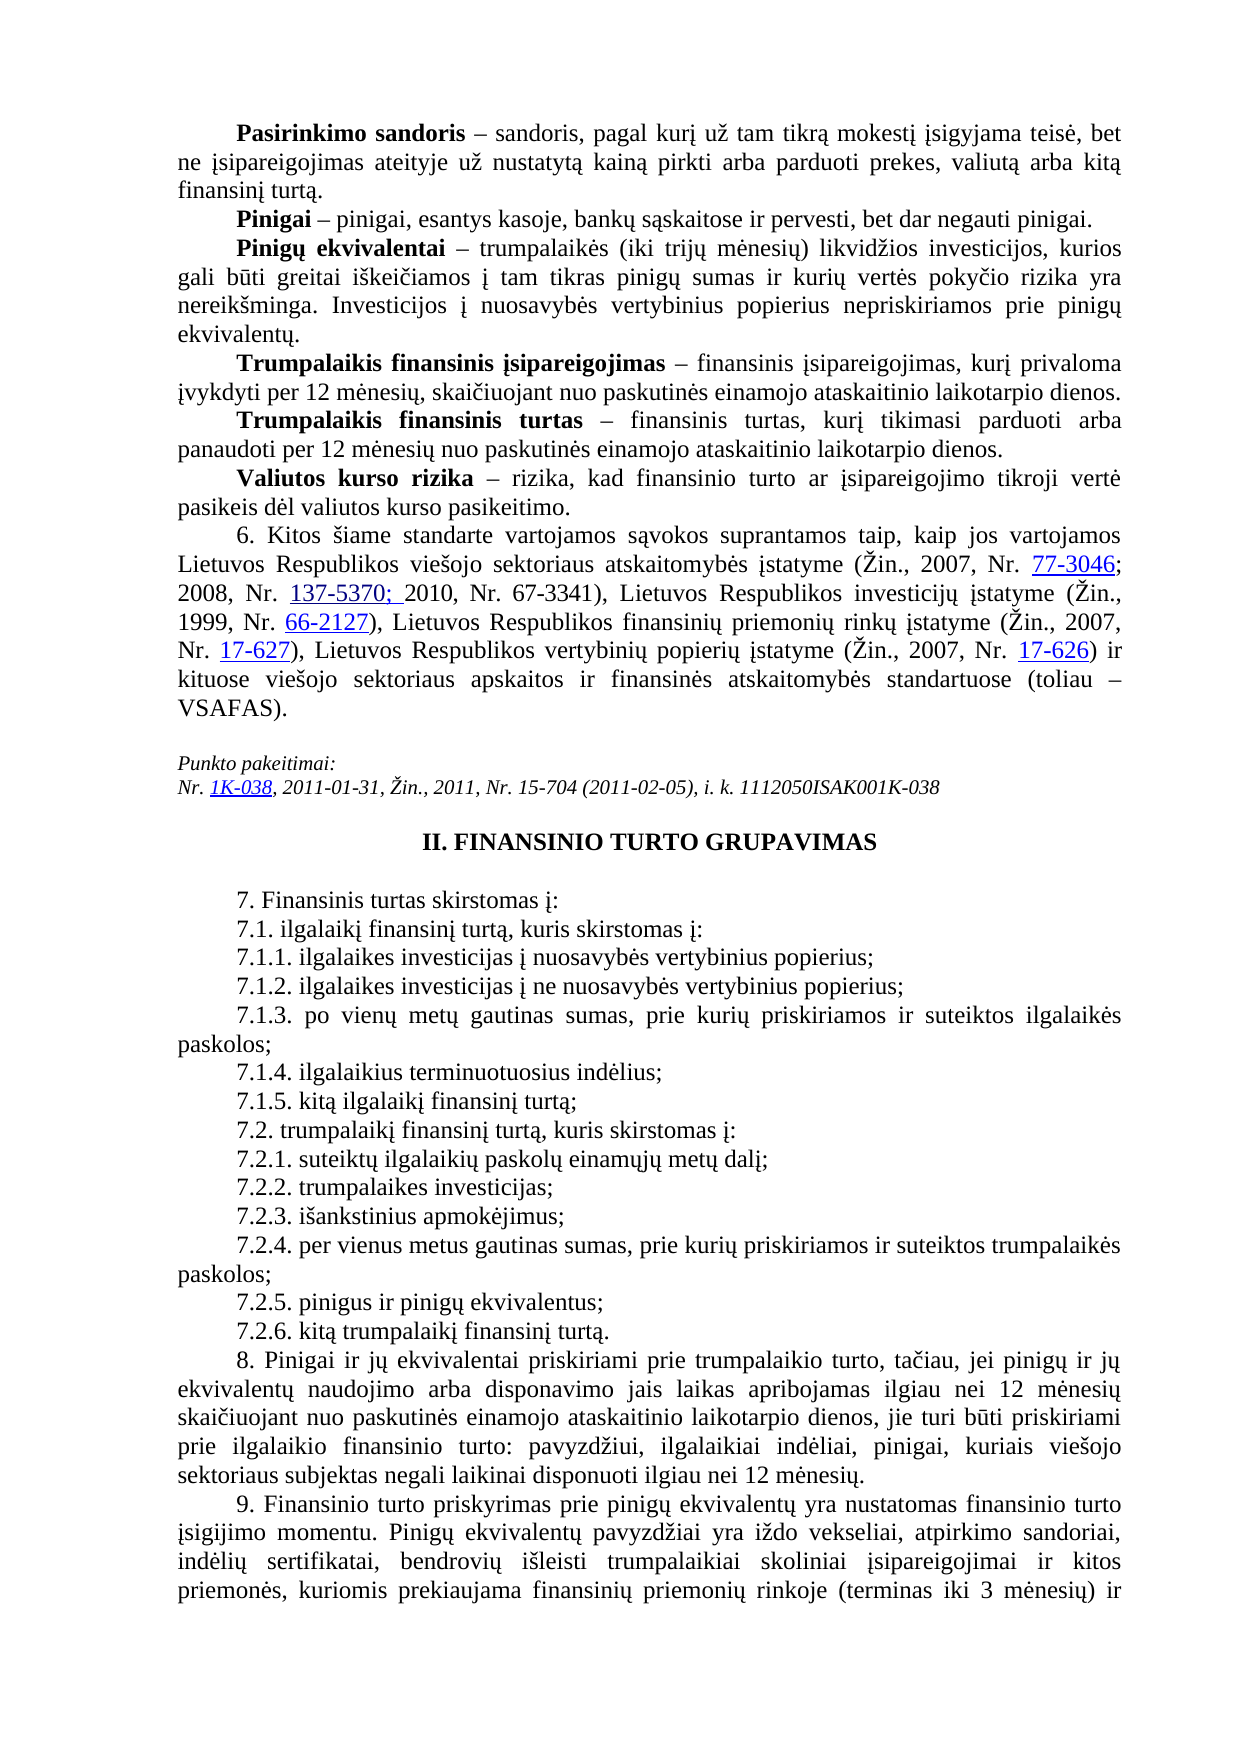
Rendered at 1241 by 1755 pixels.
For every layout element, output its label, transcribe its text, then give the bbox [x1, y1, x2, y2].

text Valiutos kurso rizika – rizika, kad finansinio turto ar įsipareigojimo tikroji vertė pasikeis dėl valiutos kurso pasikeitimo. [177, 463, 1122, 521]
text Nr. 1K-038, 2011-01-31, Žin., 2011, Nr. 15-704 (2011-02-05), i. k. 1112050ISAK001K-038 [177, 775, 1122, 799]
text 7.2.5. pinigus ir pinigų ekvivalentus; [177, 1287, 1122, 1316]
text Trumpalaikis finansinis įsipareigojimas – finansinis įsipareigojimas, kurį privaloma įvykdyti per 12 mėnesių, skaičiuojant nuo paskutinės einamojo ataskaitinio laikotarpio dienos. [177, 348, 1122, 406]
text 7.1.2. ilgalaikes investicijas į ne nuosavybės vertybinius popierius; [177, 971, 1122, 1000]
text 7.2.4. per vienus metus gautinas sumas, prie kurių priskiriamos ir suteiktos trumpalaikės paskolos; [177, 1230, 1122, 1287]
text 7. Finansinis turtas skirstomas į: [177, 885, 1122, 914]
text Pasirinkimo sandoris – sandoris, pagal kurį už tam tikrą mokestį įsigyjama teisė, bet ne įsipareigojimas ateityje už nustatytą kainą pirkti arba parduoti prekes, valiutą arba kitą finansinį turtą. [177, 118, 1122, 204]
text 7.1. ilgalaikį finansinį turtą, kuris skirstomas į: [177, 914, 1122, 942]
text 7.1.3. po vienų metų gautinas sumas, prie kurių priskiriamos ir suteiktos ilgalaikės paskolos; [177, 1000, 1122, 1057]
text 7.2.2. trumpalaikes investicijas; [177, 1172, 1122, 1201]
text 7.2.1. suteiktų ilgalaikių paskolų einamųjų metų dalį; [177, 1144, 1122, 1172]
text 7.2.6. kitą trumpalaikį finansinį turtą. [177, 1316, 1122, 1345]
text 7.2.3. išankstinius apmokėjimus; [177, 1201, 1122, 1230]
text Trumpalaikis finansinis turtas – finansinis turtas, kurį tikimasi parduoti arba panaudoti per 12 mėnesių nuo paskutinės einamojo ataskaitinio laikotarpio dienos. [177, 406, 1122, 463]
text 7.1.1. ilgalaikes investicijas į nuosavybės vertybinius popierius; [177, 942, 1122, 971]
text 7.1.4. ilgalaikius terminuotuosius indėlius; [177, 1057, 1122, 1086]
text 6. Kitos šiame standarte vartojamos sąvokos suprantamos taip, kaip jos vartojamos Lietuvos Respublikos viešojo sektoriaus atskaitomybės įstatyme (Žin., 2007, Nr. 77-3046; 2008, Nr. 137-5370; 2010, Nr. 67-3341), Lietuvos Respublikos investicijų įstatyme (Žin., 1999, Nr. 66-2127), Lietuvos Respublikos finansinių priemonių rinkų įstatyme (Žin., 2007, Nr. 17-627), Lietuvos Respublikos vertybinių popierių įstatyme (Žin., 2007, Nr. 17-626) ir kituose viešojo sektoriaus apskaitos ir finansinės atskaitomybės standartuose (toliau – VSAFAS). [177, 521, 1122, 722]
text Pinigų ekvivalentai – trumpalaikės (iki trijų mėnesių) likvidžios investicijos, kurios gali būti greitai iškeičiamos į tam tikras pinigų sumas ir kurių vertės pokyčio rizika yra nereikšminga. Investicijos į nuosavybės vertybinius popierius nepriskiriamos prie pinigų ekvivalentų. [177, 233, 1122, 348]
text Pinigai – pinigai, esantys kasoje, bankų sąskaitose ir pervesti, bet dar negauti pinigai. [177, 204, 1122, 233]
text 7.2. trumpalaikį finansinį turtą, kuris skirstomas į: [177, 1115, 1122, 1144]
text 7.1.5. kitą ilgalaikį finansinį turtą; [177, 1086, 1122, 1115]
text 9. Finansinio turto priskyrimas prie pinigų ekvivalentų yra nustatomas finansinio turto įsigijimo momentu. Pinigų ekvivalentų pavyzdžiai yra iždo vekseliai, atpirkimo sandoriai, indėlių sertifikatai, bendrovių išleisti trumpalaikiai skoliniai įsipareigojimai ir kitos priemonės, kuriomis prekiaujama finansinių priemonių rinkoje (terminas iki 3 mėnesių) ir [177, 1489, 1122, 1604]
text 8. Pinigai ir jų ekvivalentai priskiriami prie trumpalaikio turto, tačiau, jei pinigų ir jų ekvivalentų naudojimo arba disponavimo jais laikas apribojamas ilgiau nei 12 mėnesių skaičiuojant nuo paskutinės einamojo ataskaitinio laikotarpio dienos, jie turi būti priskiriami prie ilgalaikio finansinio turto: pavyzdžiui, ilgalaikiai indėliai, pinigai, kuriais viešojo sektoriaus subjektas negali laikinai disponuoti ilgiau nei 12 mėnesių. [177, 1345, 1122, 1489]
text II. FINANSINIO TURTO GRUPAVIMAS [177, 827, 1122, 856]
text Punkto pakeitimai: [177, 751, 1122, 775]
